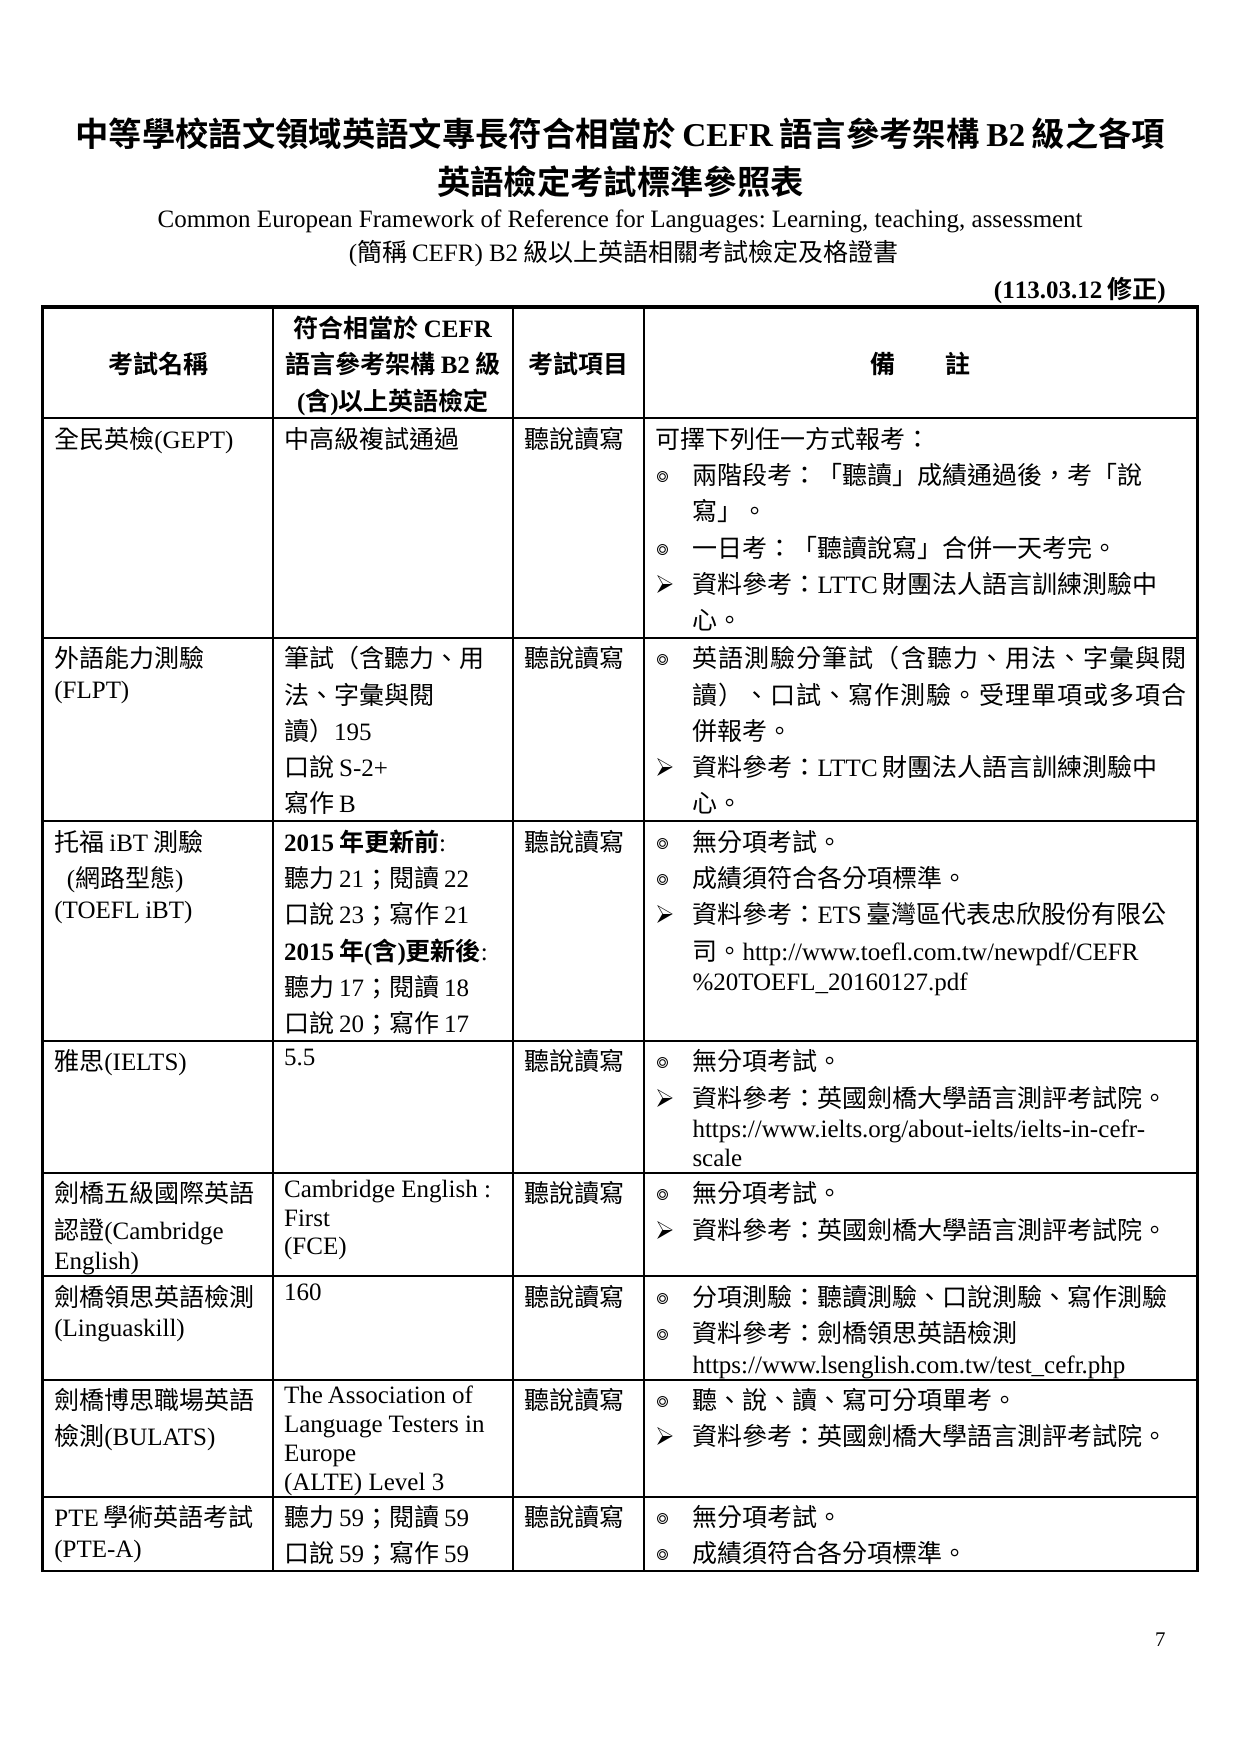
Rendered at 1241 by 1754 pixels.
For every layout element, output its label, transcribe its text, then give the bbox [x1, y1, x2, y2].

table_cell 160 [274, 1277, 512, 1378]
table_header 考試項目 [514, 309, 643, 417]
table_cell 雅思(IELTS) [44, 1042, 272, 1172]
table_cell 劍橋領思英語檢測(Linguaskill) [44, 1277, 272, 1378]
table_cell 聽說讀寫 [514, 1381, 643, 1496]
table_cell 中高級複試通過 [274, 419, 512, 637]
table_cell 聽說讀寫 [514, 1174, 643, 1275]
table_cell 筆試（含聽力、用法、字彙與閱讀）195 口說S-2+ 寫作B [274, 639, 512, 820]
table_cell 聽說讀寫 [514, 1042, 643, 1172]
table_cell 全民英檢(GEPT) [44, 419, 272, 637]
table_cell 英語測驗分筆試（含聽力、用法、字彙與閱讀）、口試、寫作測驗。受理單項或多項合併報考。 資料參考：LTTC財團法人語言訓練測驗中心。 [645, 639, 1196, 820]
table_cell 聽說讀寫 [514, 419, 643, 637]
table_cell 可擇下列任一方式報考： 兩階段考：「聽讀」成績通過後，考「說寫」。 一日考：「聽讀說寫」合併一天考完。 資料參考：LTTC財團法人語言訓練測驗中心。 [645, 419, 1196, 637]
table_cell 5.5 [274, 1042, 512, 1172]
table_cell 聽說讀寫 [514, 639, 643, 820]
subtitle Common European Framework of Reference for Languages: Learning, teaching, assessment [75, 204, 1165, 233]
table_cell 聽說讀寫 [514, 1277, 643, 1378]
table_cell 聽、說、讀、寫可分項單考。 資料參考：英國劍橋大學語言測評考試院。 [645, 1381, 1196, 1496]
table_cell 分項測驗：聽讀測驗、口說測驗、寫作測驗 資料參考：劍橋領思英語檢測 https://www.lsenglish.com.tw/test_cefr.php [645, 1277, 1196, 1378]
table_cell PTE學術英語考試(PTE-A) [44, 1498, 272, 1570]
table_cell 劍橋五級國際英語認證(Cambridge English) [44, 1174, 272, 1275]
table_header 考試名稱 [44, 309, 272, 417]
table_cell 聽力59；閱讀59 口說59；寫作59 [274, 1498, 512, 1570]
subtitle (113.03.12修正) [75, 269, 1165, 305]
table_header 備 註 [645, 309, 1196, 417]
table_cell 無分項考試。 成績須符合各分項標準。 資料參考：台灣培生教育出版股份有限公司。 [645, 1498, 1196, 1570]
table_cell 外語能力測驗(FLPT) [44, 639, 272, 820]
table_cell 無分項考試。 資料參考：英國劍橋大學語言測評考試院。 [645, 1174, 1196, 1275]
table_cell 無分項考試。 成績須符合各分項標準。 資料參考：ETS臺灣區代表忠欣股份有限公司。http://www.toefl.com.tw/newpdf/CEFR%20TOEFL_20160127.pdf [645, 822, 1196, 1040]
table_cell 2015年更新前: 聽力21；閱讀22 口說23；寫作21 2015年(含)更新後: 聽力17；閱讀18 口說20；寫作17 [274, 822, 512, 1040]
table_cell The Association of Language Testers in Europe (ALTE) Level 3 [274, 1381, 512, 1496]
subtitle (簡稱CEFR) B2級以上英語相關考試檢定及格證書 [75, 233, 1165, 269]
table_cell 聽說讀寫 [514, 822, 643, 1040]
table_cell 聽說讀寫 [514, 1498, 643, 1570]
table_cell 劍橋博思職場英語檢測(BULATS) [44, 1381, 272, 1496]
table_cell 托福iBT測驗 (網路型態) (TOEFL iBT) [44, 822, 272, 1040]
table_cell Cambridge English : First (FCE) [274, 1174, 512, 1275]
text 中等學校語文領域英語文專長符合相當於CEFR語言參考架構B2級之各項英語檢定考試標準參照表 [75, 108, 1165, 204]
table_cell 無分項考試。 資料參考：英國劍橋大學語言測評考試院。 https://www.ielts.org/about-ielts/ielts-in-cefr-scale [645, 1042, 1196, 1172]
table_header 符合相當於CEFR語言參考架構B2級(含)以上英語檢定 [274, 309, 512, 417]
